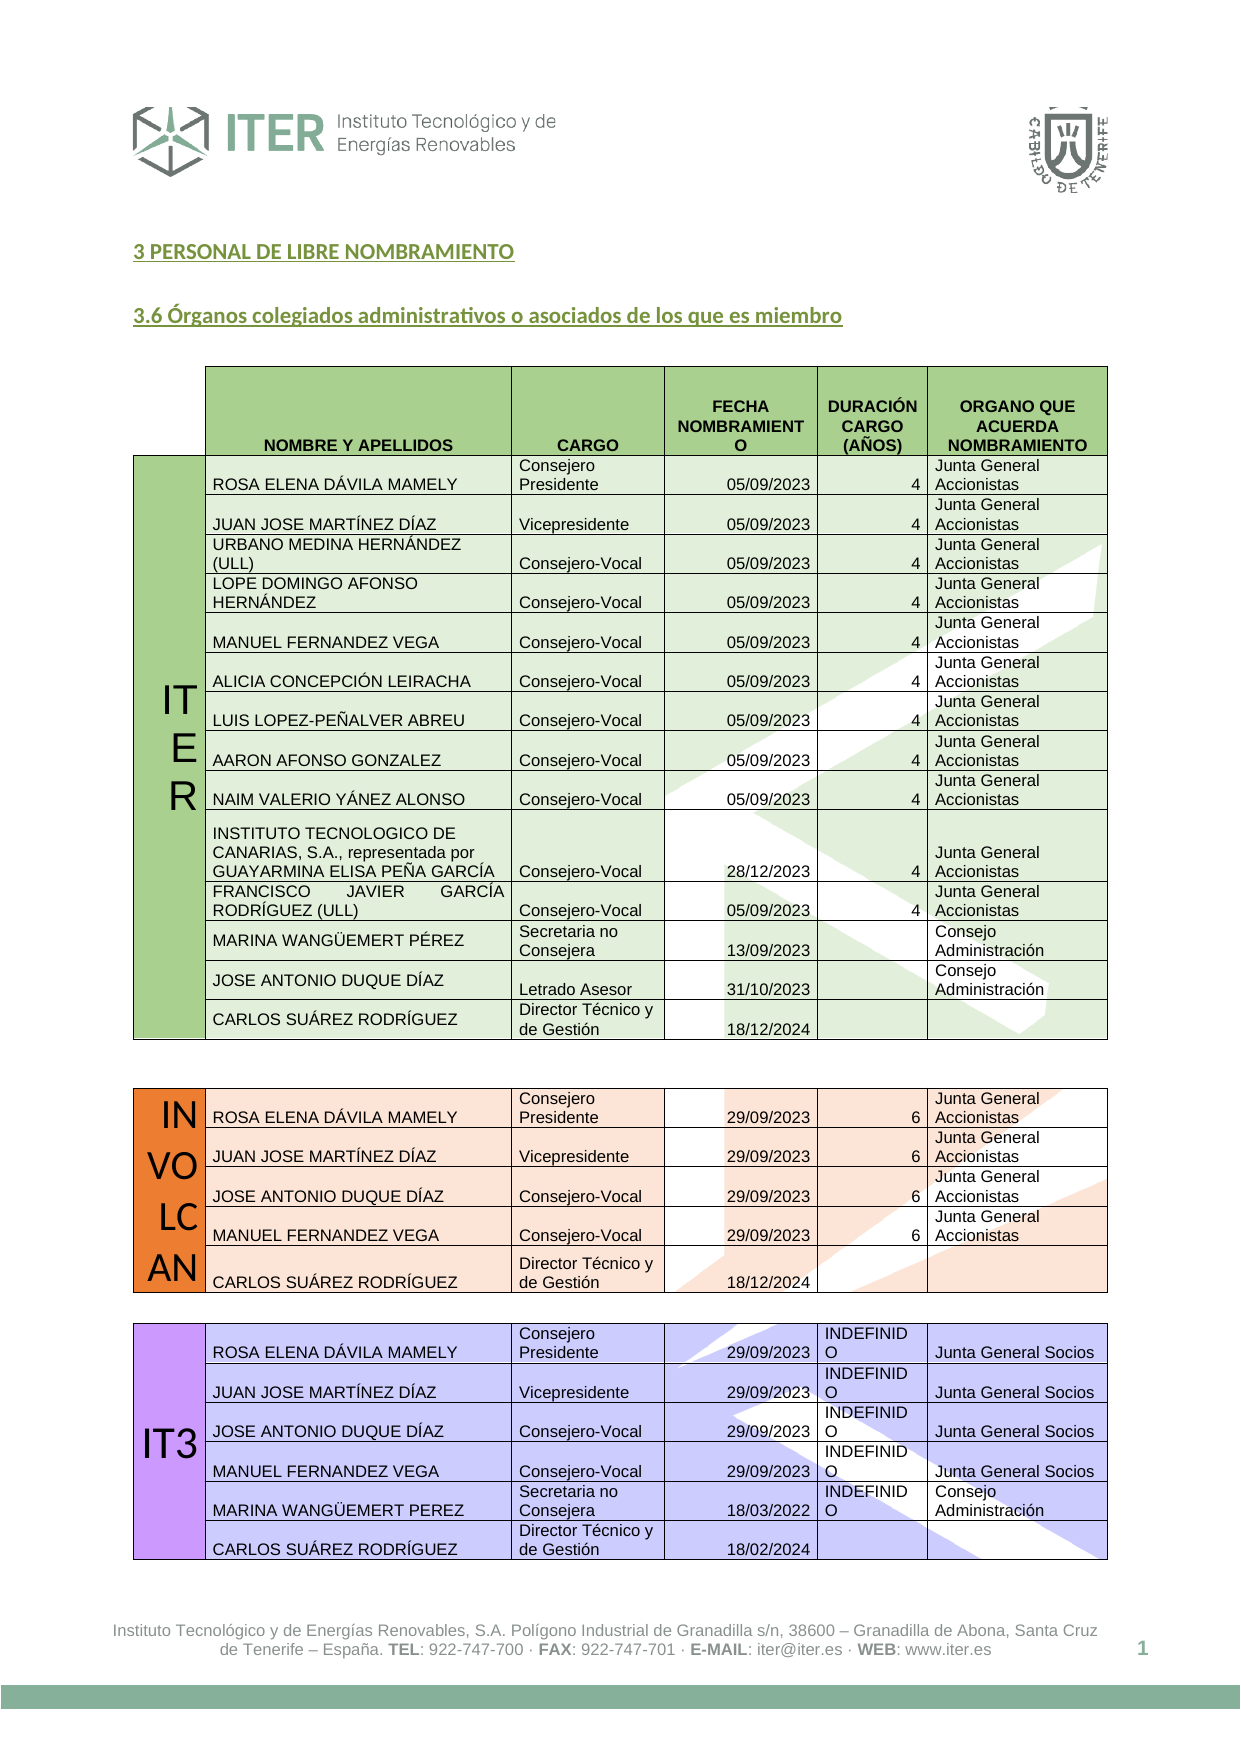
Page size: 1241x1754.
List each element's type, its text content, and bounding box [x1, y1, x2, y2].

table_cell [133, 1293, 205, 1323]
table_header NOMBRE Y APELLIDOS [206, 367, 511, 455]
table_cell [928, 1529, 979, 1559]
table_cell [818, 921, 889, 960]
table_cell Consejero-Vocal [512, 1207, 664, 1245]
table_cell [818, 692, 843, 707]
table_cell Junta General Accionistas [928, 574, 1048, 612]
table_cell 4 [818, 810, 927, 881]
table_cell MANUEL FERNANDEZ VEGA [206, 1207, 511, 1245]
table_header [133, 366, 205, 455]
table_cell [817, 1293, 928, 1323]
table_cell 6 [818, 1207, 899, 1245]
table_cell Consejero Presidente [512, 456, 664, 494]
table_cell 29/09/2023 [725, 1167, 817, 1206]
table_cell 05/09/2023 [665, 771, 707, 795]
table_cell Junta General Accionistas [928, 495, 1107, 533]
table_cell 28/12/2023 [755, 810, 817, 849]
table_cell 29/09/2023 [665, 1324, 736, 1362]
table_cell JUAN JOSE MARTÍNEZ DÍAZ [206, 495, 511, 533]
table_cell 29/09/2023 [665, 1442, 817, 1481]
table_cell Consejero-Vocal [512, 1403, 664, 1441]
table_cell 4 [818, 456, 927, 494]
table_cell 4 [818, 653, 911, 691]
table_cell 4 [818, 771, 927, 809]
table_cell Vicepresidente [512, 1364, 664, 1402]
table_cell Vicepresidente [512, 1128, 664, 1166]
table_cell ROSA ELENA DÁVILA MAMELY [206, 1089, 511, 1127]
table_cell [818, 961, 927, 999]
table_cell Letrado Asesor [512, 961, 664, 999]
table_cell [512, 1293, 664, 1323]
table_cell Consejero-Vocal [512, 535, 664, 573]
table_cell JOSE ANTONIO DUQUE DÍAZ [206, 961, 511, 999]
table_cell Secretaria no Consejera [512, 1482, 664, 1520]
table_cell Secretaria no Consejera [512, 921, 664, 960]
table_header DURACIÓN CARGO (AÑOS) [818, 367, 927, 455]
table_cell 4 [818, 535, 927, 573]
table_cell Consejo Administración [942, 921, 1107, 960]
table_cell 29/09/2023 [665, 1403, 775, 1441]
table_cell 28/12/2023 [725, 865, 751, 881]
table_cell Consejero-Vocal [512, 653, 664, 691]
table_cell Junta General Accionistas [1034, 613, 1107, 652]
table_cell [818, 1521, 927, 1559]
table_cell Junta General Accionistas [928, 771, 1107, 809]
table_cell Junta General Accionistas [928, 613, 981, 644]
table_cell INDEFINIDO [818, 1324, 927, 1362]
table_cell Vicepresidente [512, 495, 664, 533]
table_cell [928, 1293, 1107, 1323]
text 3 PERSONAL DE LIBRE NOMBRAMIENTO [133, 237, 1107, 265]
table_cell IT3 [134, 1324, 205, 1559]
table_cell [928, 1246, 1107, 1292]
table_cell [133, 1040, 205, 1087]
table_cell Junta General Socios [928, 1324, 1107, 1362]
table_cell Director Técnico y de Gestión [512, 1000, 664, 1038]
table_cell Consejo Administración [968, 1482, 1107, 1520]
table_cell [205, 1040, 512, 1087]
table_cell FRANCISCO JAVIER GARCÍA RODRÍGUEZ (ULL) [206, 882, 511, 920]
table_cell [205, 1293, 512, 1323]
table_cell 29/09/2023 [665, 1364, 817, 1402]
table_cell 4 [829, 731, 927, 770]
table_cell JUAN JOSE MARTÍNEZ DÍAZ [206, 1364, 511, 1402]
table_cell Consejero-Vocal [512, 771, 664, 809]
table_cell MARINA WANGÜEMERT PÉREZ [206, 921, 511, 960]
table_cell 18/12/2024 [725, 1000, 817, 1038]
table_cell 4 [818, 495, 927, 533]
table_cell Consejero-Vocal [512, 810, 664, 881]
table_cell JOSE ANTONIO DUQUE DÍAZ [206, 1167, 511, 1206]
table_cell [782, 1307, 817, 1323]
table_cell 05/09/2023 [665, 653, 817, 691]
table_cell LUIS LOPEZ-PEÑALVER ABREU [206, 692, 511, 730]
table_cell [664, 1293, 780, 1323]
table_cell [512, 1040, 664, 1087]
table_cell NAIM VALERIO YÁNEZ ALONSO [206, 771, 511, 809]
table_cell Junta General Socios [928, 1364, 1107, 1402]
table_cell 4 [818, 574, 927, 612]
table_cell 05/09/2023 [665, 535, 817, 573]
table_cell [512, 1560, 664, 1608]
table_cell LOPE DOMINGO AFONSO HERNÁNDEZ [206, 574, 511, 612]
table_header CARGO [512, 367, 664, 455]
table_cell CARLOS SUÁREZ RODRÍGUEZ [206, 1521, 511, 1559]
table_cell Consejero-Vocal [512, 1167, 664, 1206]
table_cell 05/09/2023 [665, 731, 776, 770]
table_cell [928, 1560, 1064, 1608]
table_cell Junta General Socios [928, 1442, 1107, 1481]
table_cell 6 [818, 1128, 927, 1166]
table_cell Consejero-Vocal [512, 692, 664, 730]
table_cell [817, 1560, 928, 1608]
table_cell Junta General Accionistas [928, 1128, 1008, 1166]
table_cell 29/09/2023 [694, 1324, 817, 1362]
table_cell ITER [134, 456, 205, 1038]
table_cell URBANO MEDINA HERNÁNDEZ (ULL) [206, 535, 511, 573]
table_cell Junta General Accionistas [928, 535, 1107, 573]
table_cell Consejero-Vocal [512, 882, 664, 920]
table_cell Junta General Accionistas [1048, 1180, 1107, 1206]
table_cell 6 [818, 1167, 927, 1206]
table_cell Consejero-Vocal [512, 1442, 664, 1481]
table_cell [133, 1560, 205, 1608]
table_cell 18/03/2022 [665, 1482, 817, 1520]
table_cell [928, 1040, 1107, 1087]
table_cell Junta General Accionistas [928, 692, 1107, 730]
table_cell ROSA ELENA DÁVILA MAMELY [206, 1324, 511, 1362]
table_cell 05/09/2023 [665, 456, 817, 494]
table_cell Consejero-Vocal [512, 731, 664, 770]
table_cell AARON AFONSO GONZALEZ [206, 731, 511, 770]
table_cell [818, 1246, 845, 1265]
table_cell Junta General Accionistas [928, 882, 1107, 920]
table_cell INDEFINIDO [818, 1466, 844, 1481]
table_cell 4 [875, 882, 927, 912]
table_cell [664, 1560, 817, 1608]
table_cell MARINA WANGÜEMERT PEREZ [206, 1482, 511, 1520]
table_cell Consejo Administración [1012, 961, 1107, 999]
table_cell [818, 1000, 927, 1038]
table_cell JOSE ANTONIO DUQUE DÍAZ [206, 1403, 511, 1441]
table_header ORGANO QUE ACUERDA NOMBRAMIENTO [928, 367, 1107, 455]
table_cell 29/09/2023 [725, 1128, 817, 1166]
table_cell [852, 1259, 927, 1292]
table_cell [205, 1560, 512, 1608]
table_cell MANUEL FERNANDEZ VEGA [206, 613, 511, 652]
table_cell Junta General Accionistas [928, 1089, 1062, 1127]
table_cell Consejero-Vocal [512, 613, 664, 652]
table_cell INDEFINIDO [898, 1442, 927, 1459]
table_cell 05/09/2023 [725, 882, 817, 920]
table_cell 31/10/2023 [725, 961, 817, 999]
table_cell 05/09/2023 [762, 777, 817, 809]
table_cell 05/09/2023 [665, 495, 817, 533]
table_cell CARLOS SUÁREZ RODRÍGUEZ [206, 1246, 511, 1292]
table_cell Junta General Accionistas [928, 456, 1107, 494]
table_cell 05/09/2023 [665, 692, 817, 730]
table_cell INVOLCAN [134, 1089, 205, 1292]
table_cell Consejero-Vocal [512, 574, 664, 612]
table_cell INDEFINIDO [830, 1403, 927, 1441]
table_cell 4 [818, 613, 927, 652]
table_cell MANUEL FERNANDEZ VEGA [206, 1442, 511, 1481]
table_cell 18/02/2024 [665, 1521, 817, 1559]
table_cell 4 [899, 713, 927, 730]
table_cell ALICIA CONCEPCIÓN LEIRACHA [206, 653, 511, 691]
table_cell INDEFINIDO [818, 1482, 912, 1520]
table_cell Junta General Accionistas [928, 810, 1107, 881]
table_cell ROSA ELENA DÁVILA MAMELY [206, 456, 511, 494]
table_cell [817, 1040, 928, 1087]
table_cell [928, 1000, 1107, 1038]
text 3.6 Órganos colegiados administrativos o asociados de los que es miembro [133, 301, 1107, 329]
table_cell INSTITUTO TECNOLOGICO DE CANARIAS, S.A., representada por GUAYARMINA ELISA PEÑA GARCÍA [206, 810, 511, 881]
table_cell Junta General Accionistas [928, 731, 1107, 770]
table_cell 18/12/2024 [676, 1246, 817, 1292]
table_cell [1035, 1521, 1107, 1559]
table_cell 29/09/2023 [725, 1207, 817, 1245]
table_cell 05/09/2023 [665, 613, 817, 652]
table_cell Consejero Presidente [512, 1324, 664, 1362]
table_cell Junta General Accionistas [967, 653, 1107, 691]
table_cell CARLOS SUÁREZ RODRÍGUEZ [206, 1000, 511, 1038]
table_cell Junta General Accionistas [959, 1207, 1107, 1245]
table_cell 6 [818, 1089, 927, 1127]
table_cell 05/09/2023 [665, 574, 817, 612]
table_cell Consejo Administración [928, 982, 957, 999]
table_cell Director Técnico y de Gestión [512, 1246, 664, 1292]
table_header FECHA NOMBRAMIENTO [665, 367, 817, 455]
table_cell INDEFINIDO [818, 1364, 927, 1402]
table_cell 13/09/2023 [725, 921, 817, 960]
table_cell JUAN JOSE MARTÍNEZ DÍAZ [206, 1128, 511, 1166]
table_cell Consejero Presidente [512, 1089, 664, 1127]
table_cell 29/09/2023 [725, 1089, 817, 1127]
table_cell Junta General Socios [928, 1403, 1107, 1441]
table_cell [725, 1040, 817, 1087]
table_cell Director Técnico y de Gestión [512, 1521, 664, 1559]
